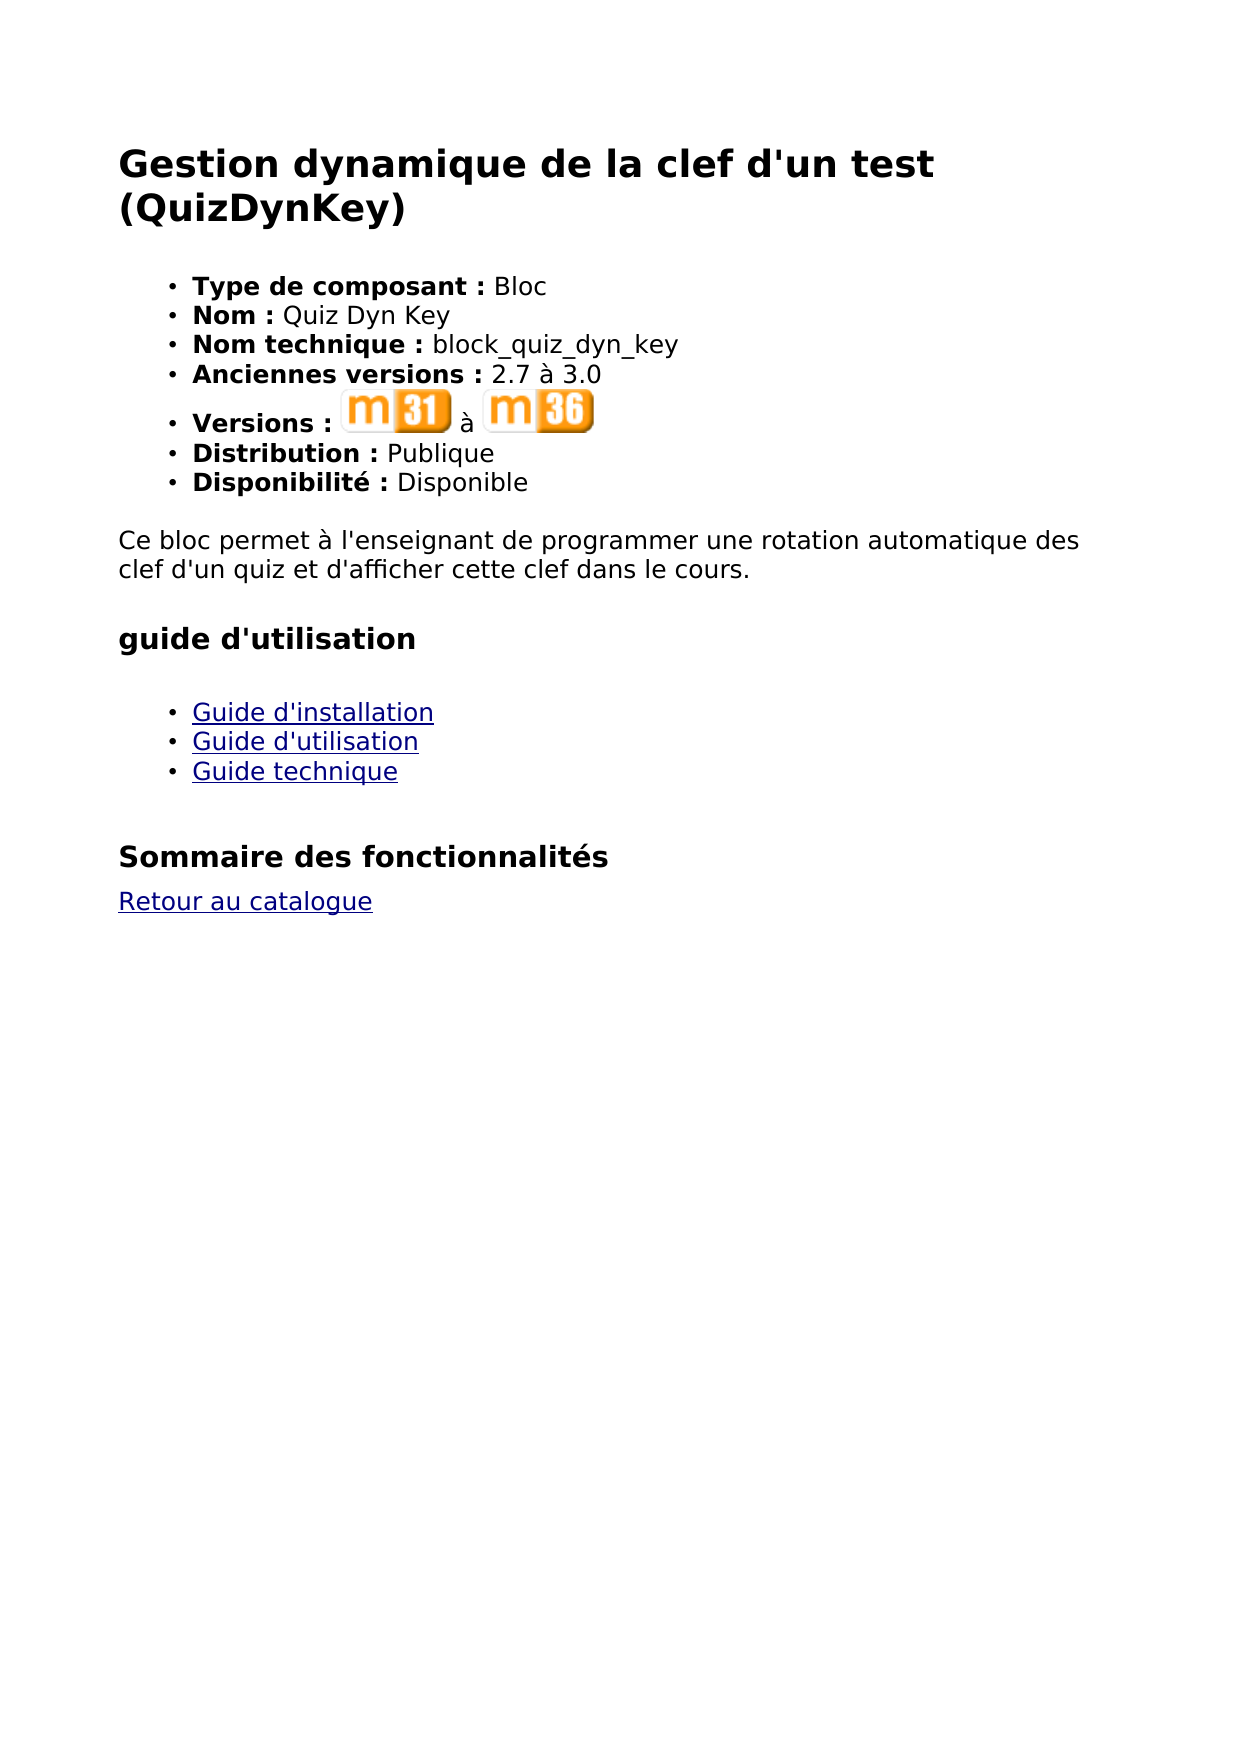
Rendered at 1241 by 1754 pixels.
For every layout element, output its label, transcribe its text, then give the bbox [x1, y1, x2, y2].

list Nom technique : block_quiz_dyn_key [177, 331, 1122, 360]
list Disponibilité : Disponible [177, 468, 1122, 497]
list Nom : Quiz Dyn Key [177, 302, 1122, 331]
list Versions : à [177, 389, 1122, 439]
text Ce bloc permet à l'enseignant de programmer une rotation automatique des clef d'un quiz et d'afficher cette clef dans le cours. [118, 527, 1122, 585]
list Distribution : Publique [177, 439, 1122, 468]
list Guide d'installation [177, 698, 1122, 727]
list Anciennes versions : 2.7 à 3.0 [177, 360, 1122, 389]
picture [340, 389, 452, 433]
subtitle Sommaire des fonctionnalités [118, 840, 1122, 874]
list Guide d'utilisation [177, 727, 1122, 757]
list Guide technique [177, 757, 1122, 786]
subtitle guide d'utilisation [118, 622, 1122, 656]
subtitle Gestion dynamique de la clef d'un test (QuizDynKey) [118, 143, 1122, 230]
text Retour au catalogue [118, 887, 1122, 916]
picture [482, 389, 594, 433]
list Type de composant : Bloc [177, 272, 1122, 302]
